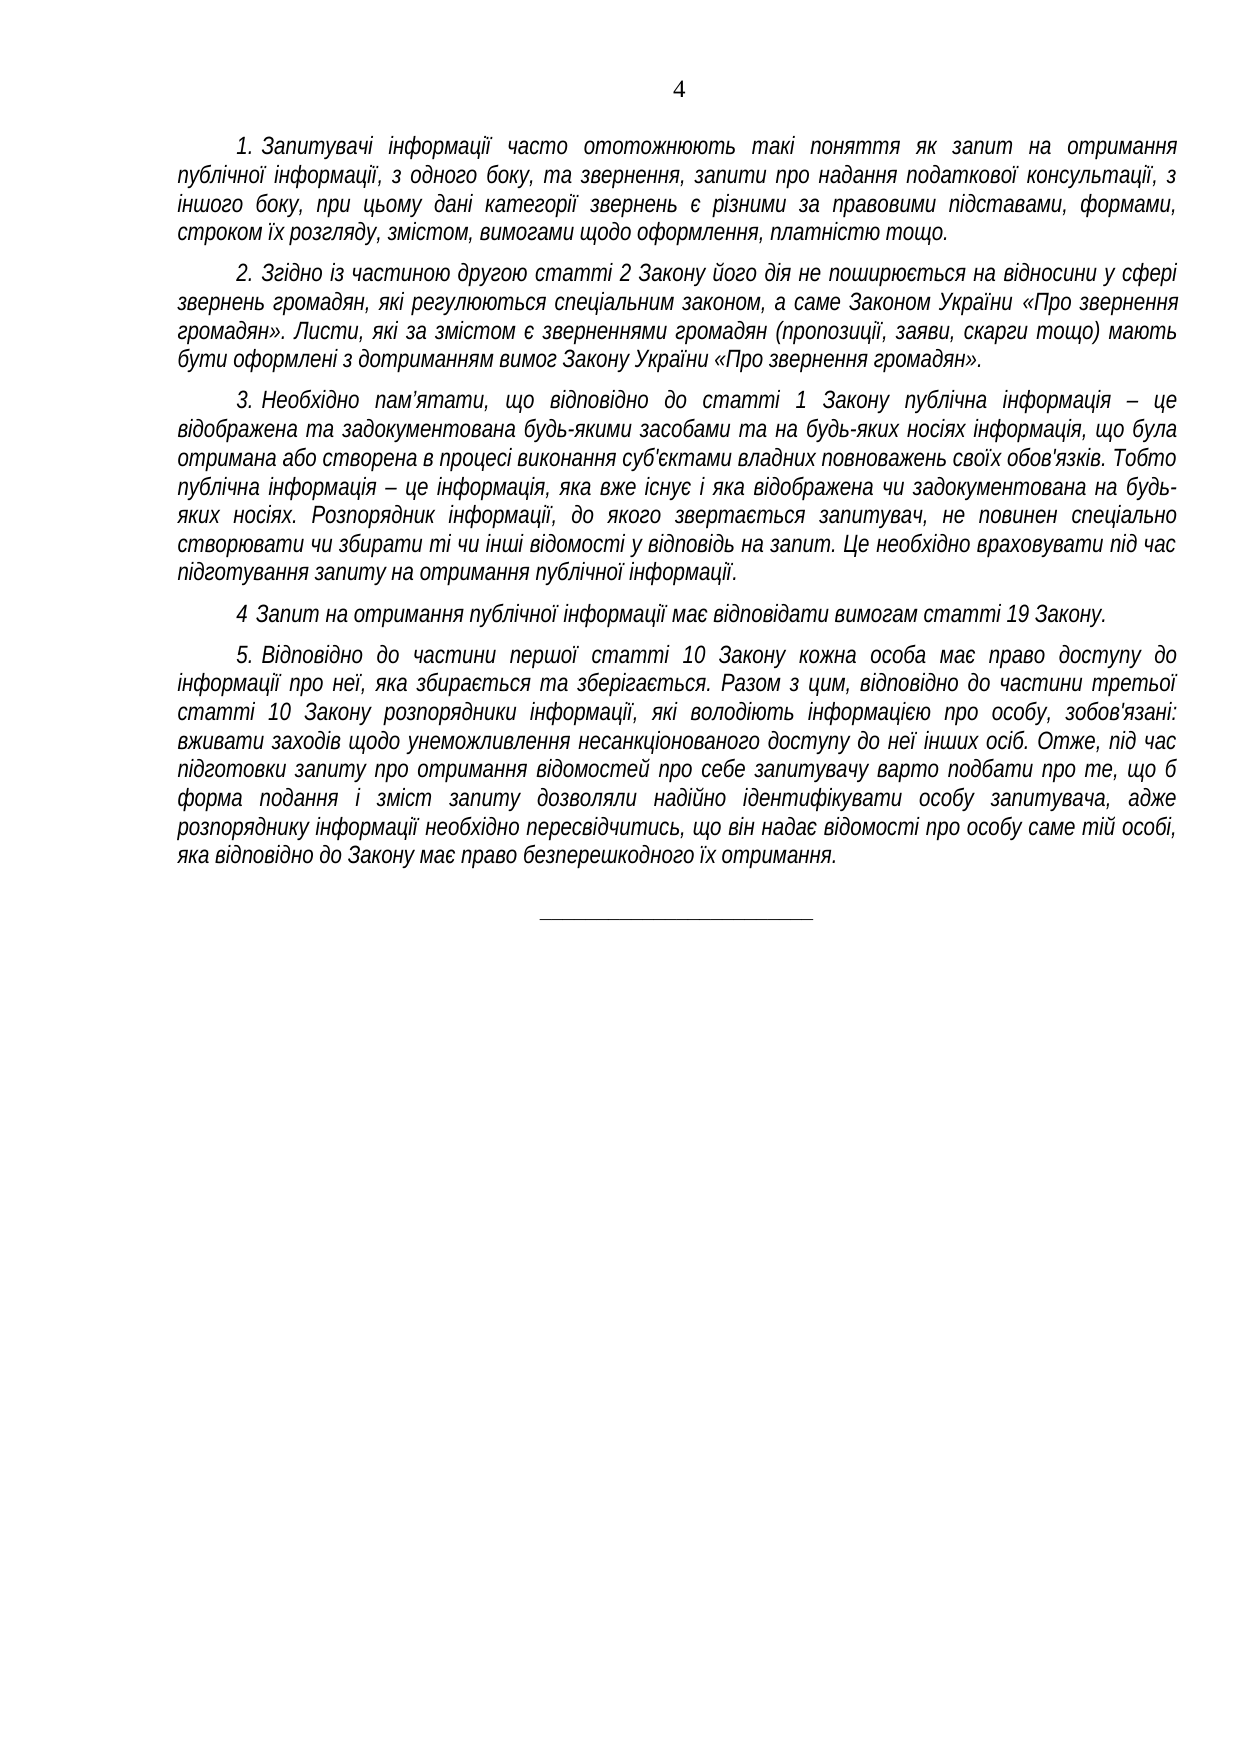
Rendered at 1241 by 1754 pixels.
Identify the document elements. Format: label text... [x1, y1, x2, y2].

text 5. Відповідно до частини першої статті 10 Закону кожна особа має право доступу до інформації про неї, яка збирається та зберігається. Разом з цим, відповідно до частини третьої статті 10 Закону розпорядники інформації, які володіють інформацією про особу, зобов'язані: вживати заходів щодо унеможливлення несанкціонованого доступу до неї інших осіб. Отже, під час підготовки запиту про отримання відомостей про себе запитувачу варто подбати про те, що б форма подання і зміст запиту дозволяли надійно ідентифікувати особу запитувача, адже розпоряднику інформації необхідно пересвідчитись, що він надає відомості про особу саме тій особі, яка відповідно до Закону має право безперешкодного їх отримання. [177, 640, 1181, 869]
text ________________________ [177, 894, 1181, 922]
text 2. Згідно із частиною другою статті 2 Закону його дія не поширюється на відносини у сфері звернень громадян, які регулюються спеціальним законом, а саме Законом України «Про звернення громадян». Листи, які за змістом є зверненнями громадян (пропозиції, заяви, скарги тощо) мають бути оформлені з дотриманням вимог Закону України «Про звернення громадян». [177, 258, 1181, 373]
text 3. Необхідно пам’ятати, що відповідно до статті 1 Закону публічна інформація – це відображена та задокументована будь-якими засобами та на будь-яких носіях інформація, що була отримана або створена в процесі виконання суб'єктами владних повноважень своїх обов'язків. Тобто публічна інформація – це інформація, яка вже існує і яка відображена чи задокументована на будь-яких носіях. Розпорядник інформації, до якого звертається запитувач, не повинен спеціально створювати чи збирати ті чи інші відомості у відповідь на запит. Це необхідно враховувати під час підготування запиту на отримання публічної інформації. [177, 386, 1181, 586]
text 4 Запит на отримання публічної інформації має відповідати вимогам статті 19 Закону. [177, 598, 1181, 627]
text 1. Запитувачі інформації часто ототожнюють такі поняття як запит на отримання публічної інформації, з одного боку, та звернення, запити про надання податкової консультації, з іншого боку, при цьому дані категорії звернень є різними за правовими підставами, формами, строком їх розгляду, змістом, вимогами щодо оформлення, платністю тощо. [177, 131, 1181, 246]
